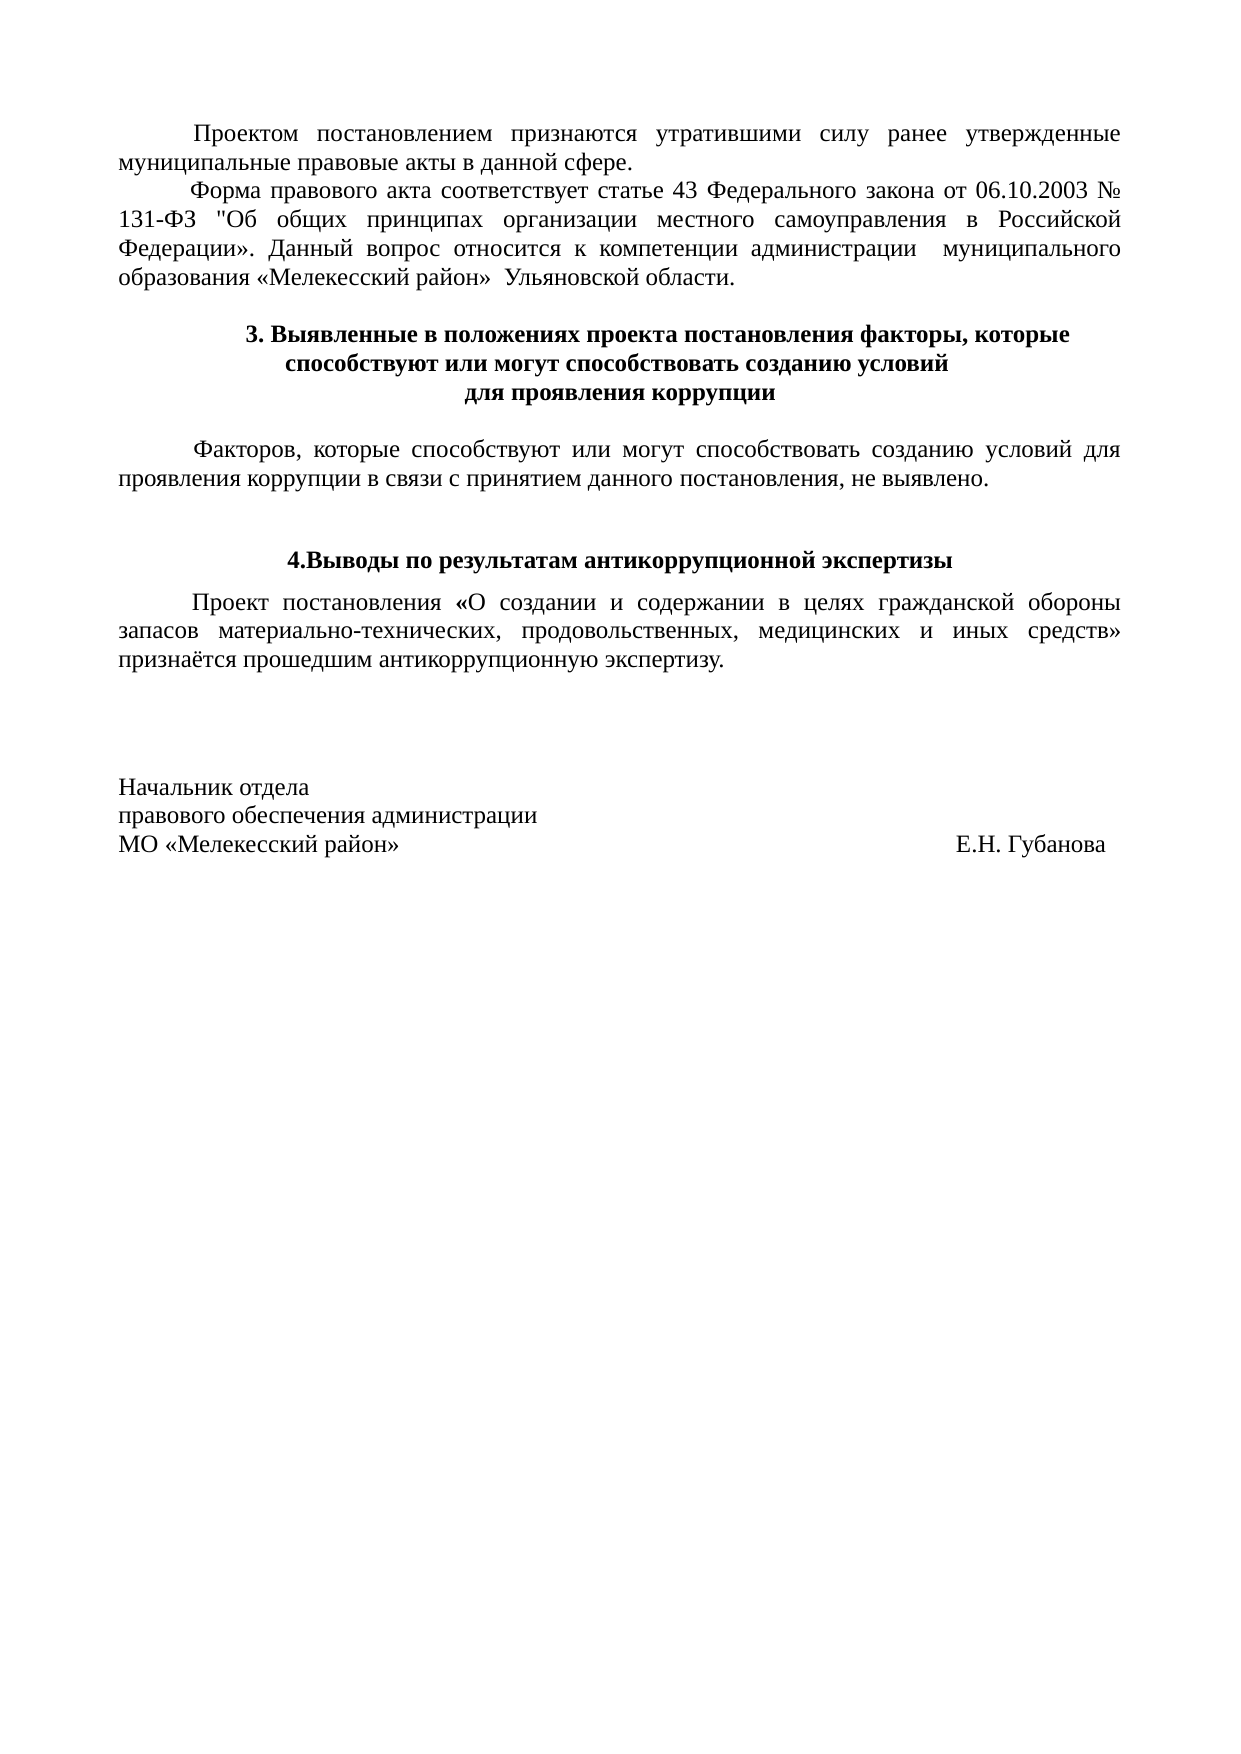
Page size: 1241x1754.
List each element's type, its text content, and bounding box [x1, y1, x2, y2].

text Проект постановления «О создании и содержании в целях гражданской обороны запасов материально-технических, продовольственных, медицинских и иных средств» признаётся прошедшим антикоррупционную экспертизу. [118, 587, 1122, 673]
text Факторов, которые способствуют или могут способствовать созданию условий для проявления коррупции в связи с принятием данного постановления, не выявлено. [118, 434, 1122, 492]
text Проектом постановлением признаются утратившими силу ранее утвержденные муниципальные правовые акты в данной сфере. [634, 147, 1122, 176]
text правового обеспечения администрации [118, 801, 1122, 829]
text для проявления коррупции [118, 377, 1122, 406]
text 4.Выводы по результатам антикоррупционной экспертизы [118, 546, 1122, 574]
text 3. Выявленные в положениях проекта постановления факторы, которые способствуют или могут способствовать созданию условий [118, 319, 1122, 377]
text МО «Мелекесский район» Е.Н. Губанова [118, 829, 1122, 858]
text Начальник отдела [118, 772, 1122, 801]
text Форма правового акта соответствует статье 43 Федерального закона от 06.10.2003 № 131-ФЗ "Об общих принципах организации местного самоуправления в Российской Федерации». Данный вопрос относится к компетенции администрации муниципального образования «Мелекесский район» Ульяновской области. [118, 176, 1122, 291]
